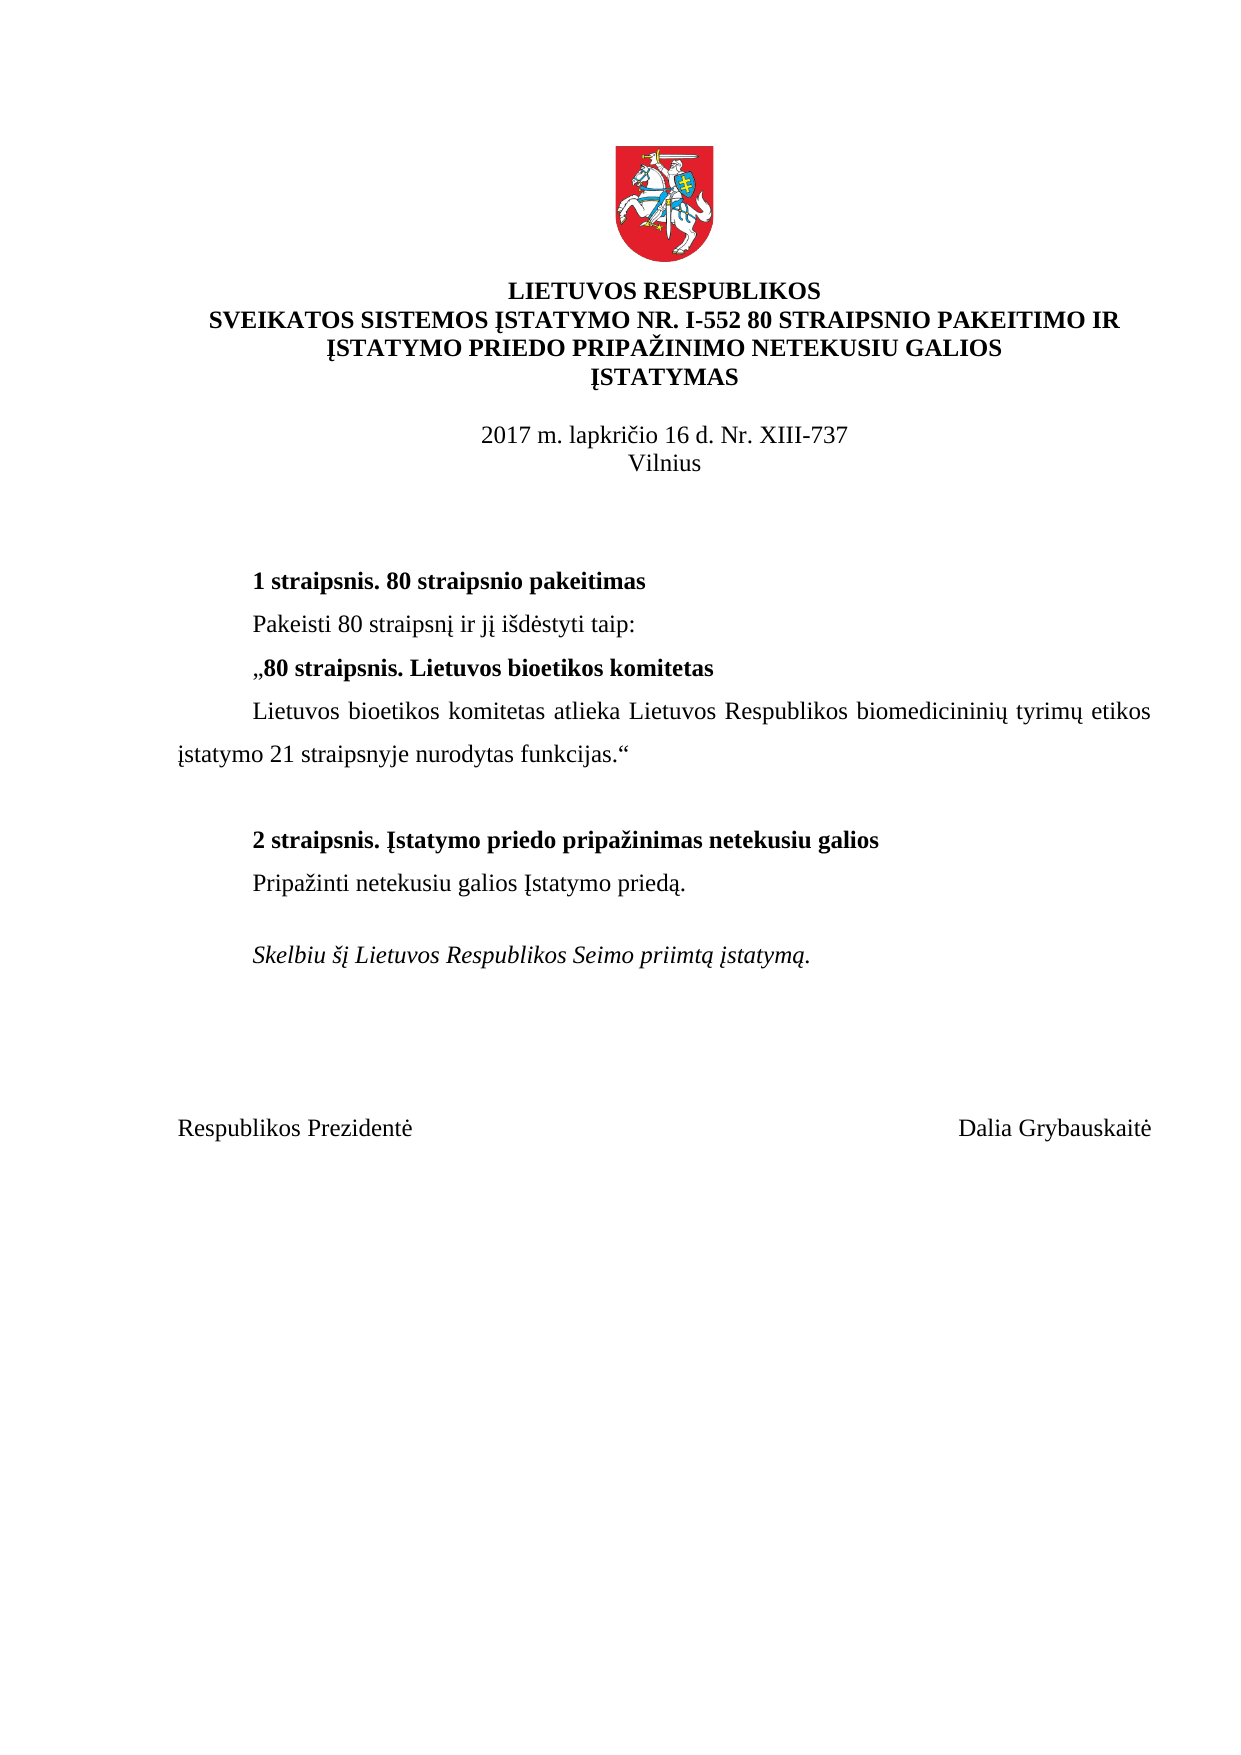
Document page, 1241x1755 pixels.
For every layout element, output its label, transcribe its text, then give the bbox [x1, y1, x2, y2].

text Lietuvos bioetikos komitetas atlieka Lietuvos Respublikos biomedicininių tyrimų etikos įstatymo 21 straipsnyje nurodytas funkcijas.“ [177, 696, 1152, 768]
text LIETUVOS RESPUBLIKOS [177, 276, 1152, 305]
text SVEIKATOS SISTEMOS ĮSTATYMO NR. I-552 80 STRAIPSNIO PAKEITIMO IR ĮSTATYMO PRIEDO PRIPAŽINIMO NETEKUSIU GALIOS [177, 305, 1152, 362]
text Pripažinti netekusiu galios Įstatymo priedą. [177, 868, 1152, 897]
text 2017 m. lapkričio 16 d. Nr. XIII-737 [177, 420, 1152, 448]
text Skelbiu šį Lietuvos Respublikos Seimo priimtą įstatymą. [177, 940, 1152, 969]
text „80 straipsnis. Lietuvos bioetikos komitetas [177, 653, 1152, 681]
text Pakeisti 80 straipsnį ir jį išdėstyti taip: [177, 609, 1152, 638]
text ĮSTATYMAS [177, 362, 1152, 391]
text Vilnius [177, 448, 1152, 477]
text 2 straipsnis. Įstatymo priedo pripažinimas netekusiu galios [177, 825, 1152, 854]
text Respublikos Prezidentė Dalia Grybauskaitė [177, 1113, 1152, 1141]
text 1 straipsnis. 80 straipsnio pakeitimas [177, 566, 1152, 595]
